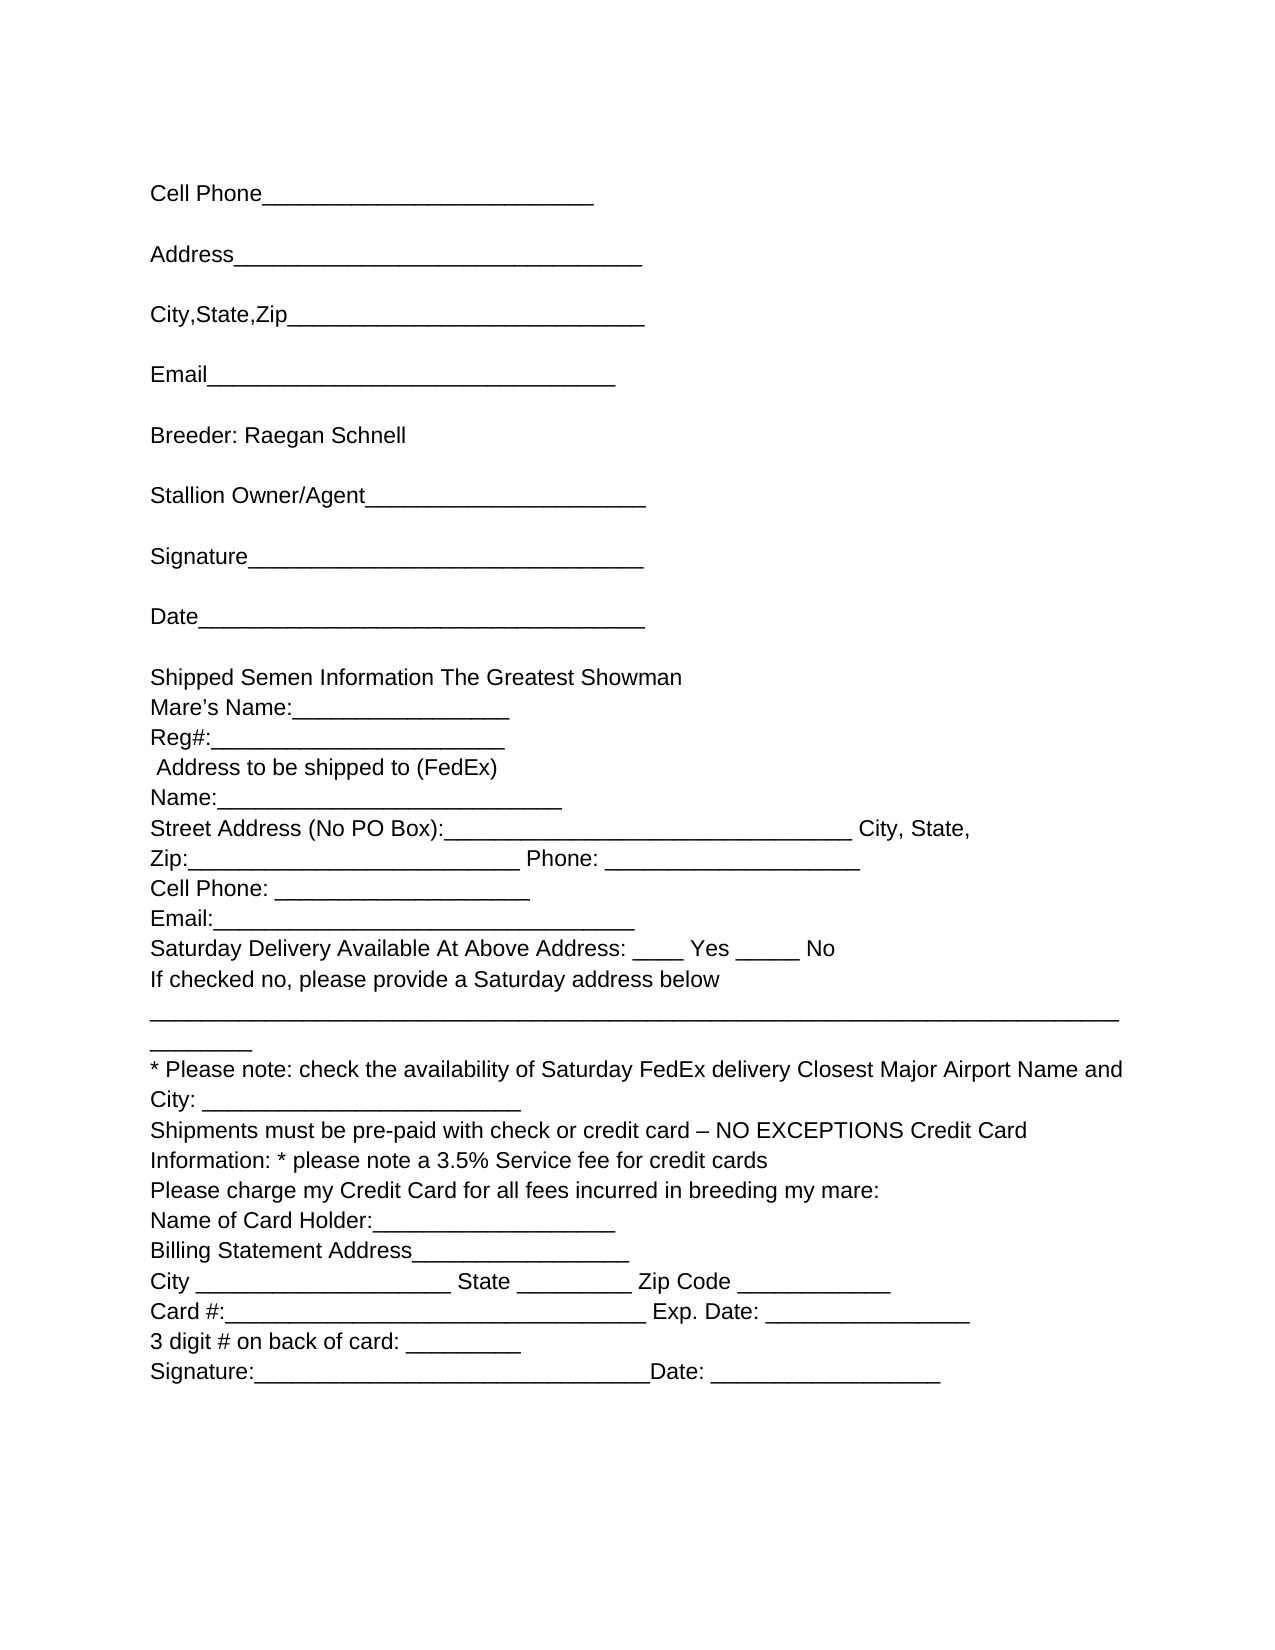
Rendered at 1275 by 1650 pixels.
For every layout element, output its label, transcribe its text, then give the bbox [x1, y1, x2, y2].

text Shipped Semen Information The Greatest Showman [150, 663, 1125, 690]
text Street Address (No PO Box):________________________________ City, State, Zip:__________________________ Phone: ____________________ [150, 814, 1125, 871]
text Reg#:_______________________ [150, 724, 1125, 750]
text Saturday Delivery Available At Above Address: ____ Yes _____ No [150, 935, 1125, 962]
text Cell Phone__________________________ [150, 180, 1125, 207]
text Name of Card Holder:___________________ [150, 1207, 1125, 1234]
text Card #:_________________________________ Exp. Date: ________________ [150, 1298, 1125, 1324]
text Date___________________________________ [150, 603, 1125, 629]
text Shipments must be pre-paid with check or credit card – NO EXCEPTIONS Credit Card Information: * please note a 3.5% Service fee for credit cards [150, 1117, 1125, 1173]
text * Please note: check the availability of Saturday FedEx delivery Closest Major Airport Name and City: _________________________ [150, 1056, 1125, 1113]
text Email:_________________________________ [150, 905, 1125, 932]
text Mare’s Name:_________________ [150, 694, 1125, 720]
text Billing Statement Address_________________ [150, 1237, 1125, 1264]
text 3 digit # on back of card: _________ [150, 1328, 1125, 1354]
text Name:___________________________ [150, 784, 1125, 811]
text Breeder: Raegan Schnell [150, 422, 1125, 448]
text Signature:_______________________________Date: __________________ [150, 1358, 1125, 1385]
text ____________________________________________________________________________________ [150, 996, 1125, 1052]
text City ____________________ State _________ Zip Code ____________ [150, 1268, 1125, 1294]
text City,State,Zip____________________________ [150, 301, 1125, 327]
text Address to be shipped to (FedEx) [150, 754, 1125, 781]
text Please charge my Credit Card for all fees incurred in breeding my mare: [150, 1177, 1125, 1203]
text Address________________________________ [150, 241, 1125, 267]
text If checked no, please provide a Saturday address below [150, 966, 1125, 992]
text Stallion Owner/Agent______________________ [150, 482, 1125, 509]
text Signature_______________________________ [150, 543, 1125, 569]
text Email________________________________ [150, 361, 1125, 388]
text Cell Phone: ____________________ [150, 875, 1125, 901]
